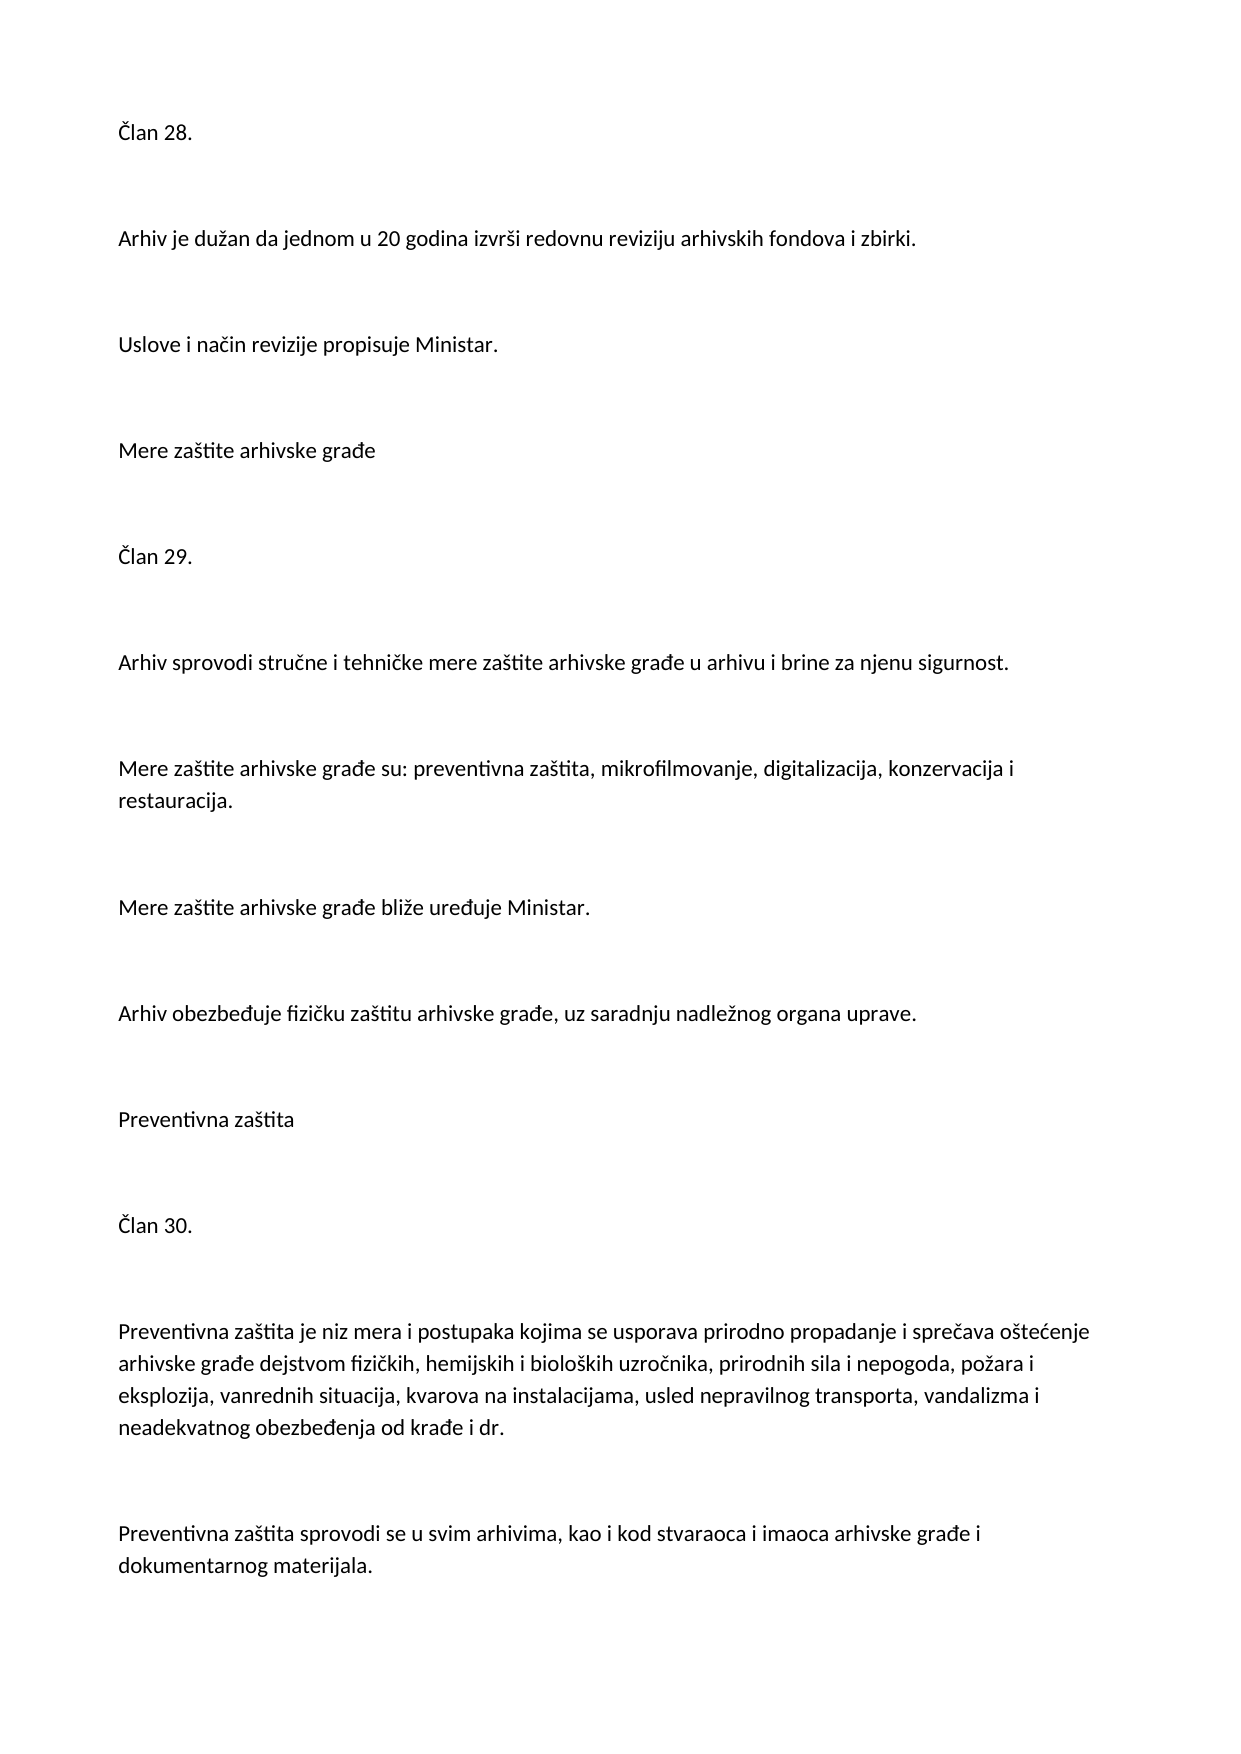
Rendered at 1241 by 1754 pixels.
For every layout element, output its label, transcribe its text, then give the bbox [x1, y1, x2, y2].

text Mere zaštite arhivske građe bliže uređuje Ministar. [118, 893, 1122, 921]
text Arhiv sprovodi stručne i tehničke mere zaštite arhivske građe u arhivu i brine za njenu sigurnost. [118, 648, 1122, 676]
text Uslove i način revizije propisuje Ministar. [118, 330, 1122, 358]
text Član 30. [118, 1211, 1122, 1239]
text Član 29. [118, 542, 1122, 570]
text Preventivna zaštita [118, 1105, 1122, 1133]
text Mere zaštite arhivske građe su: preventivna zaštita, mikrofilmovanje, digitalizacija, konzervacija i restauracija. [118, 754, 1122, 814]
text Preventivna zaštita sprovodi se u svim arhivima, kao i kod stvaraoca i imaoca arhivske građe i dokumentarnog materijala. [118, 1519, 1122, 1579]
text Član 28. [118, 118, 1122, 146]
text Preventivna zaštita je niz mera i postupaka kojima se usporava prirodno propadanje i sprečava oštećenje arhivske građe dejstvom fizičkih, hemijskih i bioloških uzročnika, prirodnih sila i nepogoda, požara i eksplozija, vanrednih situacija, kvarova na instalacijama, usled nepravilnog transporta, vandalizma i neadekvatnog obezbeđenja od krađe i dr. [118, 1317, 1122, 1441]
text Arhiv je dužan da jednom u 20 godina izvrši redovnu reviziju arhivskih fondova i zbirki. [118, 224, 1122, 252]
text Arhiv obezbeđuje fizičku zaštitu arhivske građe, uz saradnju nadležnog organa uprave. [118, 999, 1122, 1027]
text Mere zaštite arhivske građe [118, 436, 1122, 464]
